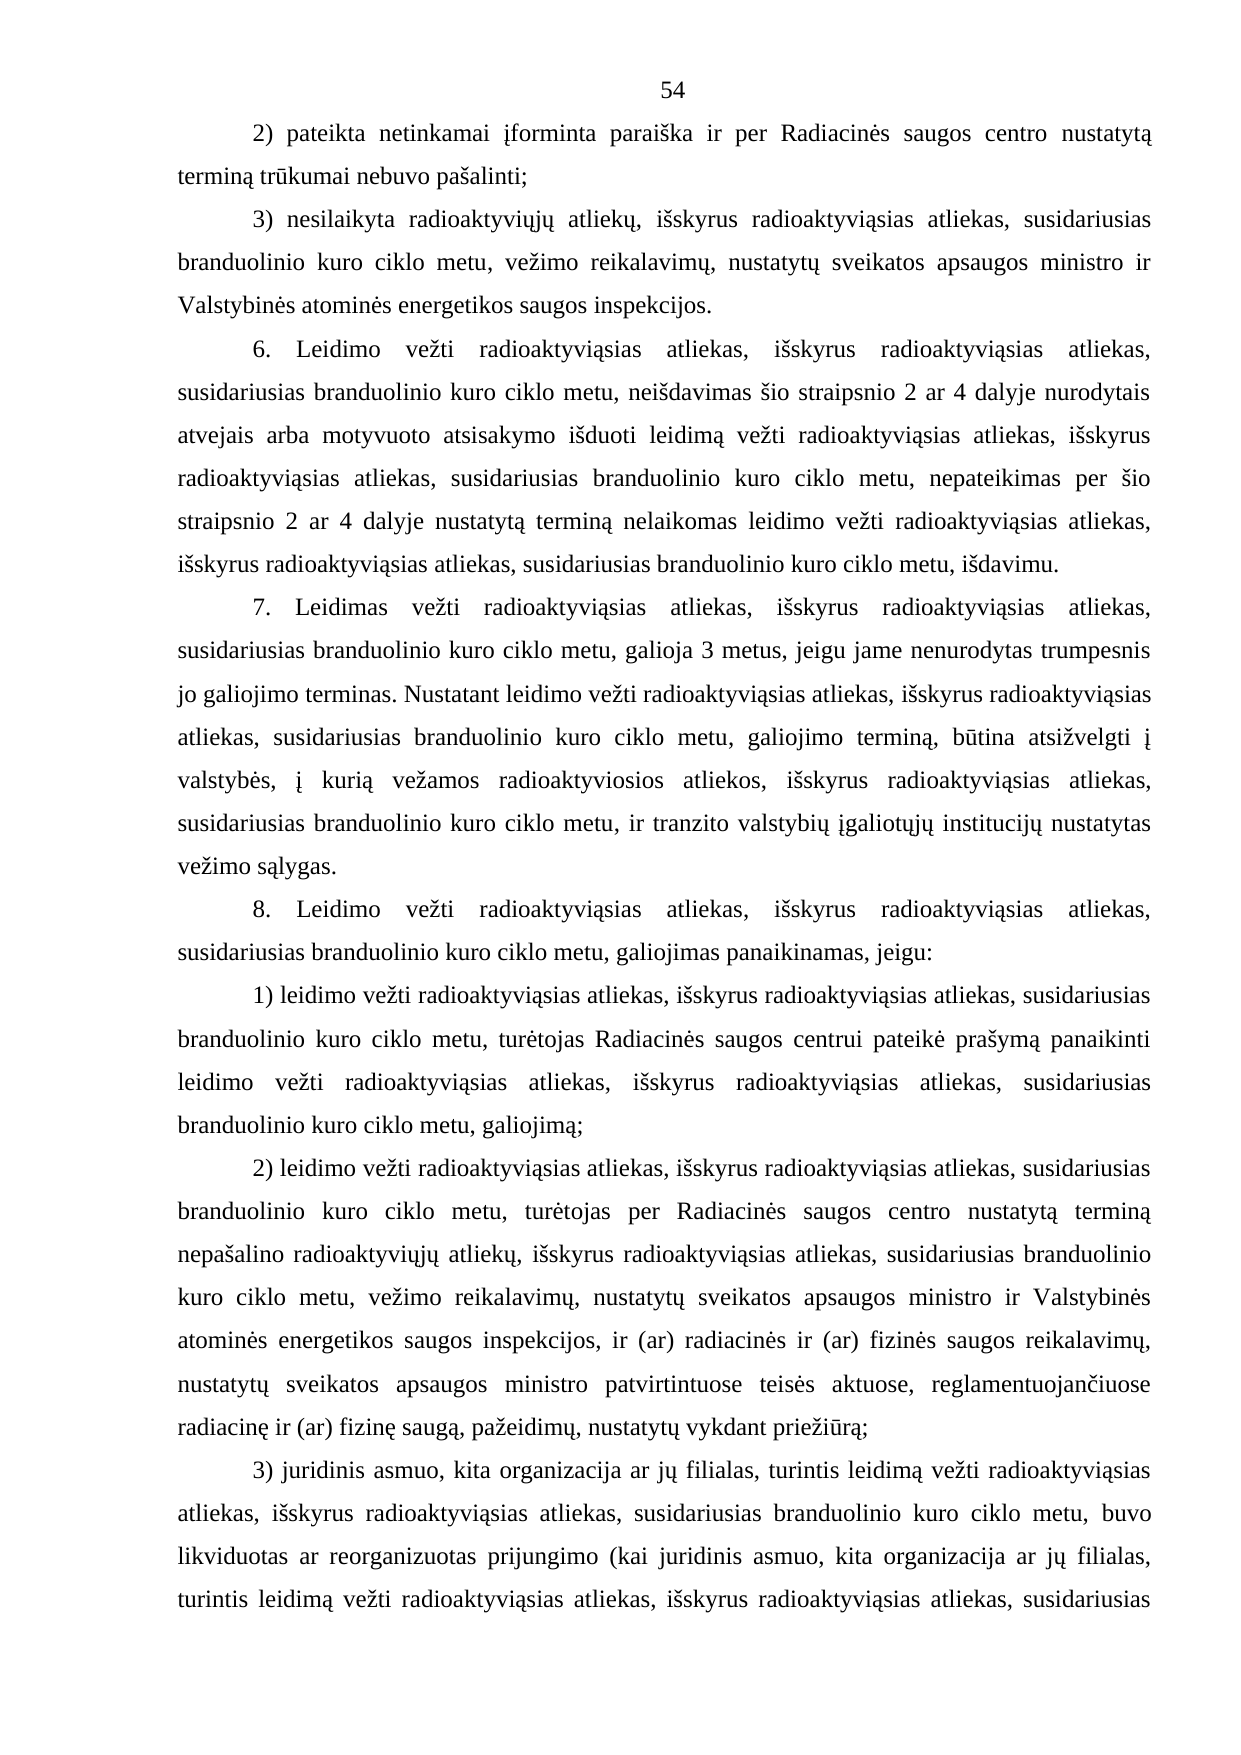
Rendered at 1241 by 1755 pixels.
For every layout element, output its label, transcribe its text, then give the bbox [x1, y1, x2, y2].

text 8. Leidimo vežti radioaktyviąsias atliekas, išskyrus radioaktyviąsias atliekas, susidariusias branduolinio kuro ciklo metu, galiojimas panaikinamas, jeigu: [177, 894, 1152, 966]
text 6. Leidimo vežti radioaktyviąsias atliekas, išskyrus radioaktyviąsias atliekas, susidariusias branduolinio kuro ciklo metu, neišdavimas šio straipsnio 2 ar 4 dalyje nurodytais atvejais arba motyvuoto atsisakymo išduoti leidimą vežti radioaktyviąsias atliekas, išskyrus radioaktyviąsias atliekas, susidariusias branduolinio kuro ciklo metu, nepateikimas per šio straipsnio 2 ar 4 dalyje nustatytą terminą nelaikomas leidimo vežti radioaktyviąsias atliekas, išskyrus radioaktyviąsias atliekas, susidariusias branduolinio kuro ciklo metu, išdavimu. [177, 334, 1152, 578]
text 3) nesilaikyta radioaktyviųjų atliekų, išskyrus radioaktyviąsias atliekas, susidariusias branduolinio kuro ciklo metu, vežimo reikalavimų, nustatytų sveikatos apsaugos ministro ir Valstybinės atominės energetikos saugos inspekcijos. [177, 204, 1152, 319]
text 7. Leidimas vežti radioaktyviąsias atliekas, išskyrus radioaktyviąsias atliekas, susidariusias branduolinio kuro ciklo metu, galioja 3 metus, jeigu jame nenurodytas trumpesnis jo galiojimo terminas. Nustatant leidimo vežti radioaktyviąsias atliekas, išskyrus radioaktyviąsias atliekas, susidariusias branduolinio kuro ciklo metu, galiojimo terminą, būtina atsižvelgti į valstybės, į kurią vežamos radioaktyviosios atliekos, išskyrus radioaktyviąsias atliekas, susidariusias branduolinio kuro ciklo metu, ir tranzito valstybių įgaliotųjų institucijų nustatytas vežimo sąlygas. [177, 592, 1152, 880]
text 2) pateikta netinkamai įforminta paraiška ir per Radiacinės saugos centro nustatytą terminą trūkumai nebuvo pašalinti; [177, 118, 1152, 190]
text 3) juridinis asmuo, kita organizacija ar jų filialas, turintis leidimą vežti radioaktyviąsias atliekas, išskyrus radioaktyviąsias atliekas, susidariusias branduolinio kuro ciklo metu, buvo likviduotas ar reorganizuotas prijungimo (kai juridinis asmuo, kita organizacija ar jų filialas, turintis leidimą vežti radioaktyviąsias atliekas, išskyrus radioaktyviąsias atliekas, susidariusias [177, 1455, 1152, 1613]
text 2) leidimo vežti radioaktyviąsias atliekas, išskyrus radioaktyviąsias atliekas, susidariusias branduolinio kuro ciklo metu, turėtojas per Radiacinės saugos centro nustatytą terminą nepašalino radioaktyviųjų atliekų, išskyrus radioaktyviąsias atliekas, susidariusias branduolinio kuro ciklo metu, vežimo reikalavimų, nustatytų sveikatos apsaugos ministro ir Valstybinės atominės energetikos saugos inspekcijos, ir (ar) radiacinės ir (ar) fizinės saugos reikalavimų, nustatytų sveikatos apsaugos ministro patvirtintuose teisės aktuose, reglamentuojančiuose radiacinę ir (ar) fizinę saugą, pažeidimų, nustatytų vykdant priežiūrą; [177, 1153, 1152, 1441]
text 1) leidimo vežti radioaktyviąsias atliekas, išskyrus radioaktyviąsias atliekas, susidariusias branduolinio kuro ciklo metu, turėtojas Radiacinės saugos centrui pateikė prašymą panaikinti leidimo vežti radioaktyviąsias atliekas, išskyrus radioaktyviąsias atliekas, susidariusias branduolinio kuro ciklo metu, galiojimą; [177, 981, 1152, 1139]
